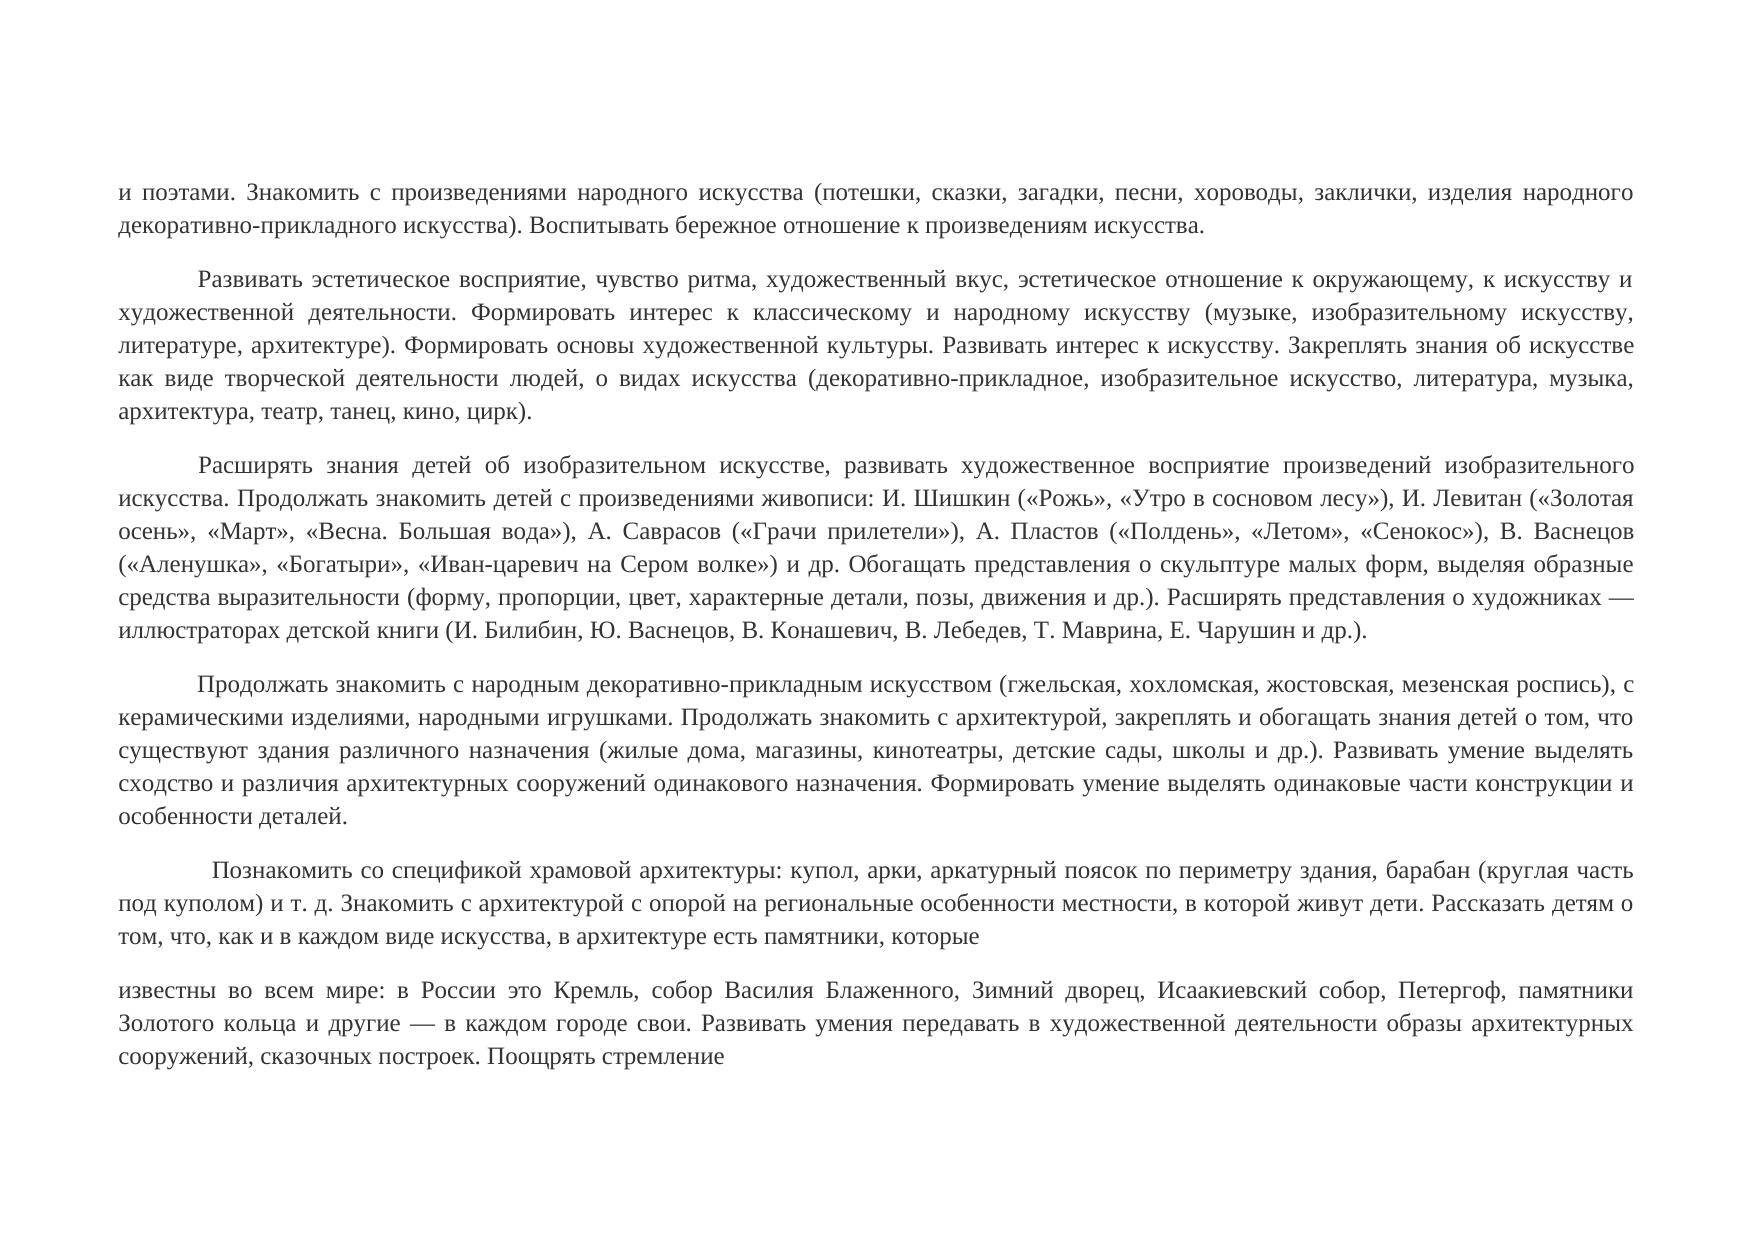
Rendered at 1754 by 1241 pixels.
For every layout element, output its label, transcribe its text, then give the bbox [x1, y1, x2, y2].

text известны во всем мире: в России это Кремль, собор Василия Блаженного, Зимний дворец, Исаакиевский собор, Петергоф, памятники Золотого кольца и другие — в каждом городе свои. Развивать умения передавать в художественной деятельности образы архитектурных сооружений, сказочных построек. Поощрять стремление [118, 975, 1636, 1069]
text Развивать эстетическое восприятие, чувство ритма, художественный вкус, эстетическое отношение к окружающему, к искусству и художественной деятельности. Формировать интерес к классическому и народному искусству (музыке, изобразительному искусству, литературе, архитектуре). Формировать основы художественной культуры. Развивать интерес к искусству. Закреплять знания об искусстве как виде творческой деятельности людей, о видах искусства (декоративно-прикладное, изобразительное искусство, литература, музыка, архитектура, театр, танец, кино, цирк). [118, 264, 1636, 425]
text Познакомить со спецификой храмовой архитектуры: купол, арки, аркатурный поясок по периметру здания, барабан (круглая часть под куполом) и т. д. Знакомить с архитектурой с опорой на региональные особенности местности, в которой живут дети. Рассказать детям о том, что, как и в каждом виде искусства, в архитектуре есть памятники, которые [118, 855, 1636, 950]
text Продолжать знакомить с народным декоративно-прикладным искусством (гжельская, хохломская, жостовская, мезенская роспись), с керамическими изделиями, народными игрушками. Продолжать знакомить с архитектурой, закреплять и обогащать знания детей о том, что существуют здания различного назначения (жилые дома, магазины, кинотеатры, детские сады, школы и др.). Развивать умение выделять сходство и различия архитектурных сооружений одинакового назначения. Формировать умение выделять одинаковые части конструкции и особенности деталей. [118, 669, 1636, 830]
text Расширять знания детей об изобразительном искусстве, развивать художественное восприятие произведений изобразительного искусства. Продолжать знакомить детей с произведениями живописи: И. Шишкин («Рожь», «Утро в сосновом лесу»), И. Левитан («Золотая осень», «Март», «Весна. Большая вода»), А. Саврасов («Грачи прилетели»), А. Пластов («Полдень», «Летом», «Сенокос»), В. Васнецов («Аленушка», «Богатыри», «Иван-царевич на Сером волке») и др. Обогащать представления о скульптуре малых форм, выделяя образные средства выразительности (форму, пропорции, цвет, характерные детали, позы, движения и др.). Расширять представления о художниках — иллюстраторах детской книги (И. Билибин, Ю. Васнецов, В. Конашевич, В. Лебедев, Т. Маврина, Е. Чарушин и др.). [118, 450, 1636, 644]
text и поэтами. Знакомить с произведениями народного искусства (потешки, сказки, загадки, песни, хороводы, заклички, изделия народного декоративно-прикладного искусства). Воспитывать бережное отношение к произведениям искусства. [118, 177, 1636, 239]
